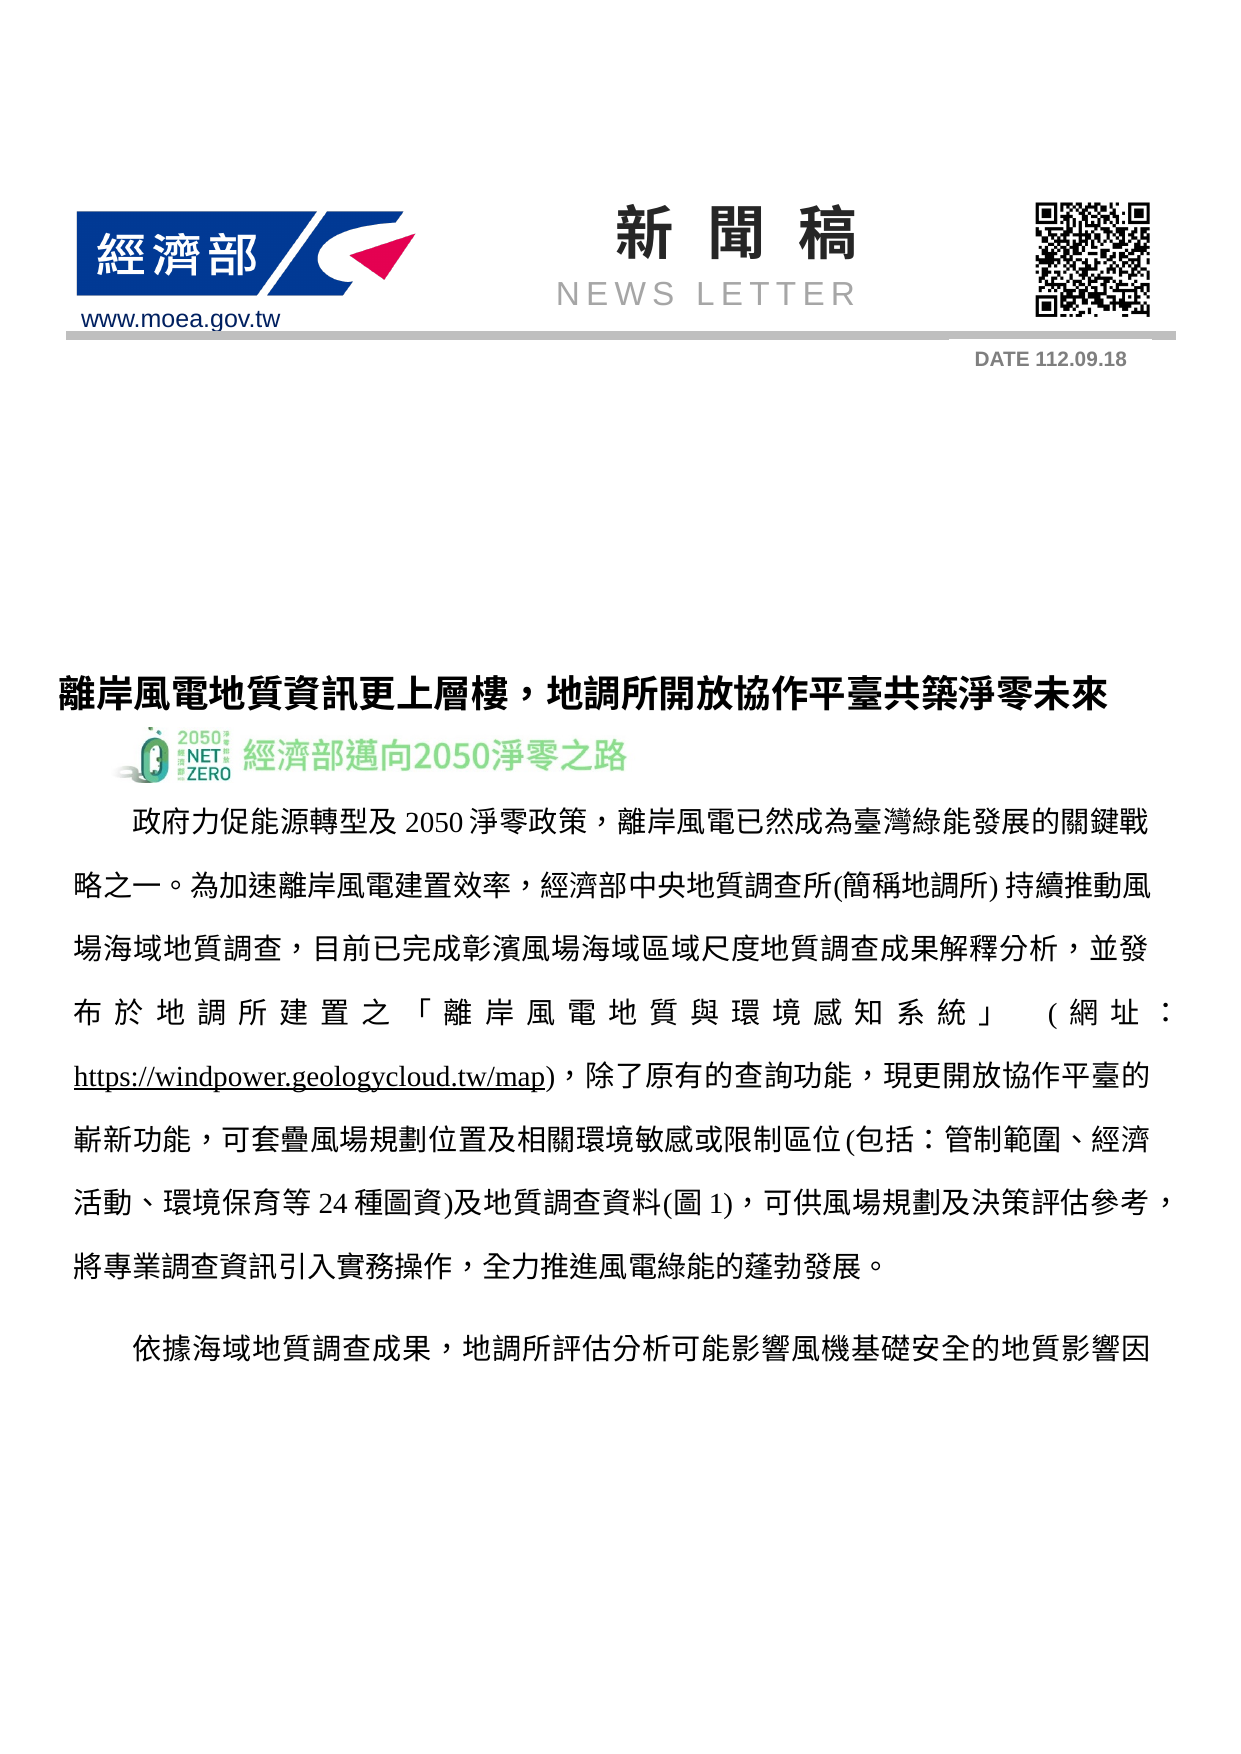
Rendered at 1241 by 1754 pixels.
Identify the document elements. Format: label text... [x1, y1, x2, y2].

text 離岸風電地質資訊更上層樓，地調所開放協作平臺共築淨零未來 [15, 663, 1152, 718]
text 依據海域地質調查成果，地調所評估分析可能影響風機基礎安全的地質影響因 [74, 1325, 1152, 1368]
text 政府力促能源轉型及2050淨零政策，離岸風電已然成為臺灣綠能發展的關鍵戰略之一。為加速離岸風電建置效率，經濟部中央地質調查所(簡稱地調所) 持續推動風場海域地質調查，目前已完成彰濱風場海域區域尺度地質調查成果解釋分析，並發布於地調所建置之「離岸風電地質與環境感知系統」 (網址：https://windpower.geologycloud.tw/map)，除了原有的查詢功能，現更開放協作平臺的嶄新功能，可套疊風場規劃位置及相關環境敏感或限制區位(包括：管制範圍、經濟活動、環境保育等24種圖資)及地質調查資料(圖1)，可供風場規劃及決策評估參考，將專業調查資訊引入實務操作，全力推進風電綠能的蓬勃發展。 [74, 799, 1152, 1285]
